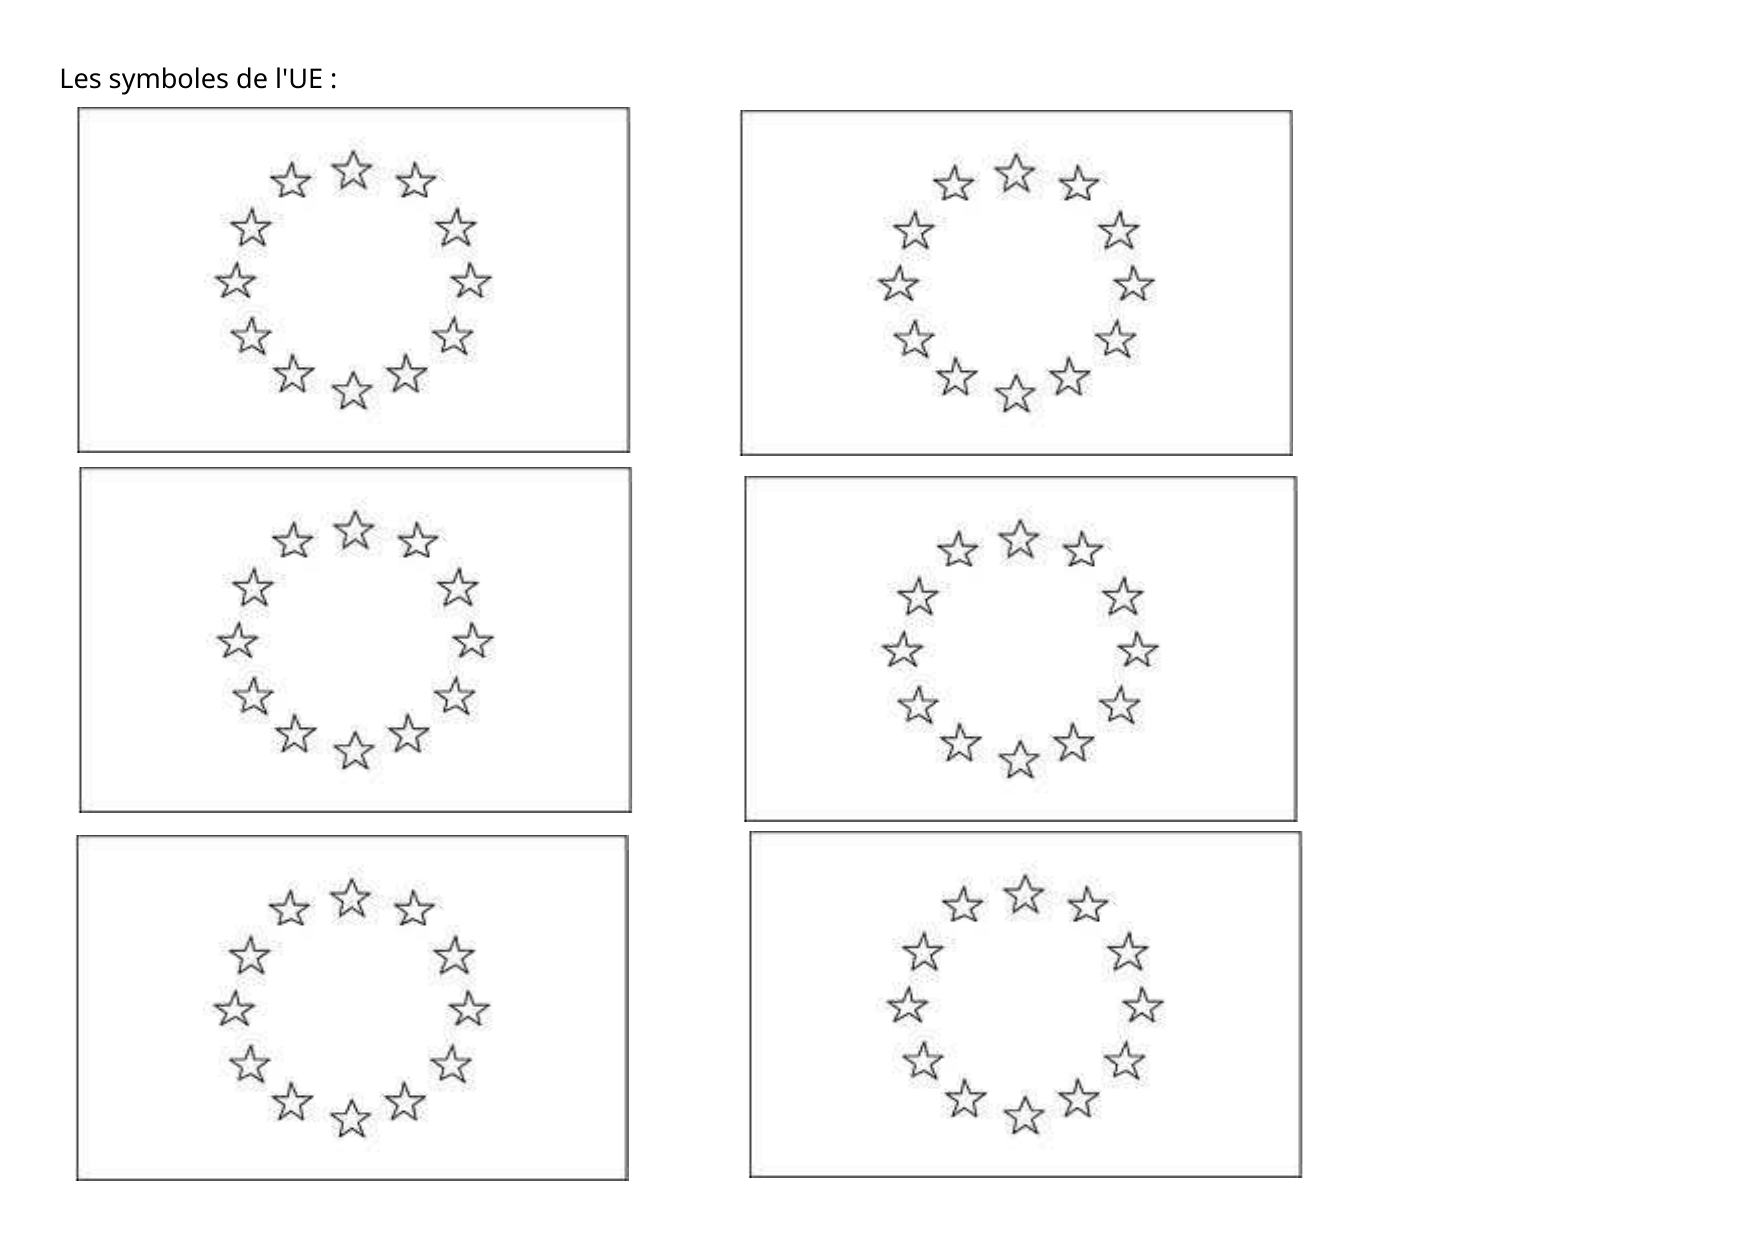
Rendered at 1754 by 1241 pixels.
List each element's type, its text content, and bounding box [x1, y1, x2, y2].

text Les symboles de l'UE : [59, 59, 1695, 96]
picture [748, 831, 1303, 1178]
picture [743, 476, 1298, 822]
picture [76, 107, 631, 453]
picture [75, 835, 629, 1181]
picture [78, 467, 633, 813]
picture [739, 110, 1293, 456]
